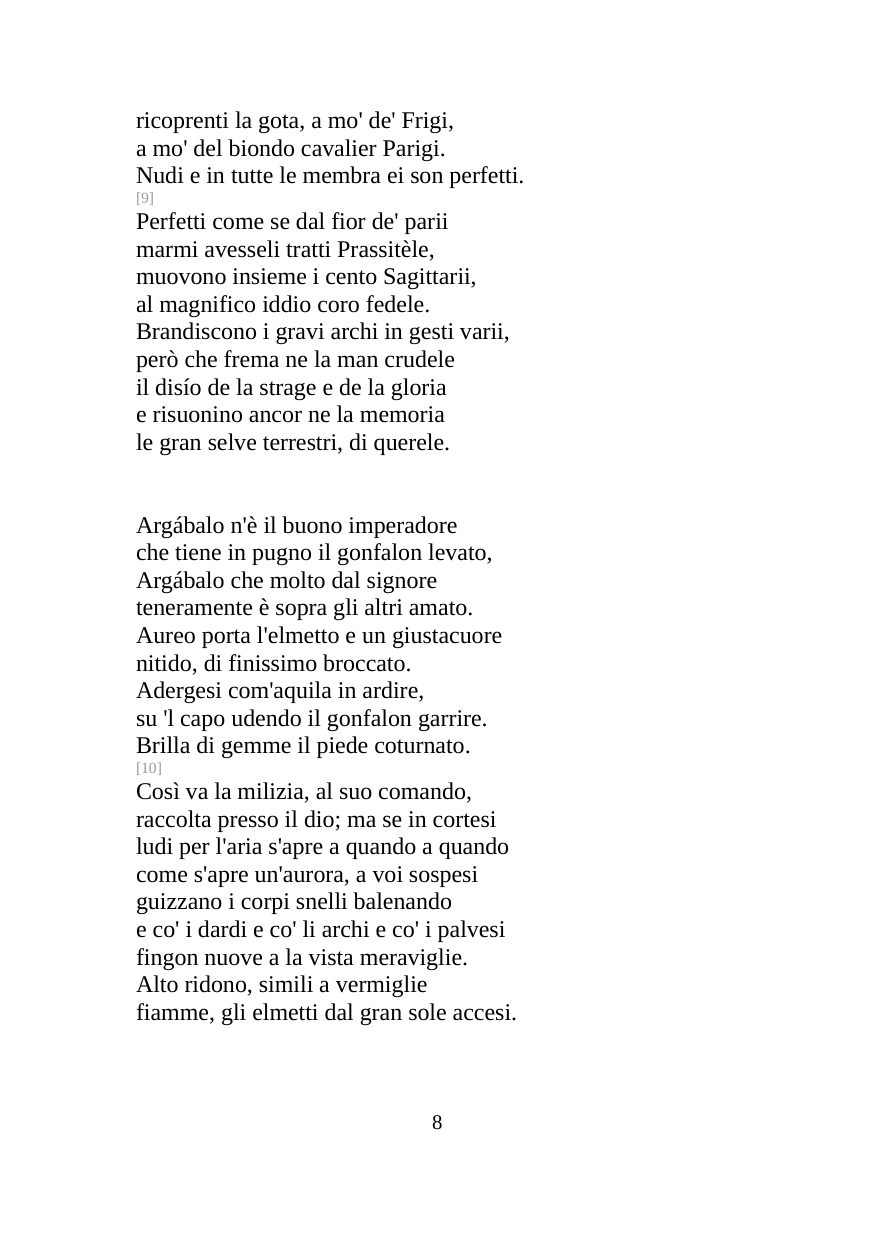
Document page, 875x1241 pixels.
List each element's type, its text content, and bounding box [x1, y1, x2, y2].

text fingon nuove a la vista meraviglie. [106, 943, 768, 970]
text Argábalo n'è il buono imperadore [106, 511, 768, 538]
text marmi avesseli tratti Prassitèle, [106, 234, 768, 262]
text ludi per l'aria s'apre a quando a quando [106, 832, 768, 860]
text muovono insieme i cento Sagittarii, [106, 262, 768, 290]
text Perfetti come se dal fior de' parii [106, 207, 768, 234]
text [9] [154, 189, 768, 207]
text il disío de la strage e de la gloria [106, 373, 768, 400]
text fiamme, gli elmetti dal gran sole accesi. [106, 998, 768, 1025]
text [10] [162, 759, 768, 777]
text Brilla di gemme il piede coturnato. [106, 731, 768, 759]
text Così va la milizia, al suo comando, [106, 777, 768, 804]
text le gran selve terrestri, di querele. [106, 428, 768, 455]
text al magnifico iddio coro fedele. [106, 290, 768, 317]
text che tiene in pugno il gonfalon levato, [106, 538, 768, 566]
text Argábalo che molto dal signore [106, 566, 768, 593]
text e risuonino ancor ne la memoria [106, 400, 768, 428]
text e co' i dardi e co' li archi e co' i palvesi [106, 915, 768, 943]
text guizzano i corpi snelli balenando [106, 887, 768, 915]
text Aureo porta l'elmetto e un giustacuore [106, 621, 768, 649]
text Nudi e in tutte le membra ei son perfetti. [106, 161, 768, 189]
text a mo' del biondo cavalier Parigi. [106, 134, 768, 161]
text nitido, di finissimo broccato. [106, 649, 768, 676]
text [9] [106, 189, 136, 207]
text [10] [106, 759, 136, 777]
text su 'l capo udendo il gonfalon garrire. [106, 704, 768, 731]
text Adergesi com'aquila in ardire, [106, 676, 768, 704]
text teneramente è sopra gli altri amato. [106, 593, 768, 621]
text però che frema ne la man crudele [106, 345, 768, 373]
text ricoprenti la gota, a mo' de' Frigi, [106, 106, 768, 134]
text Alto ridono, simili a vermiglie [106, 970, 768, 998]
text raccolta presso il dio; ma se in cortesi [106, 804, 768, 832]
text Brandiscono i gravi archi in gesti varii, [106, 317, 768, 345]
text come s'apre un'aurora, a voi sospesi [106, 860, 768, 887]
